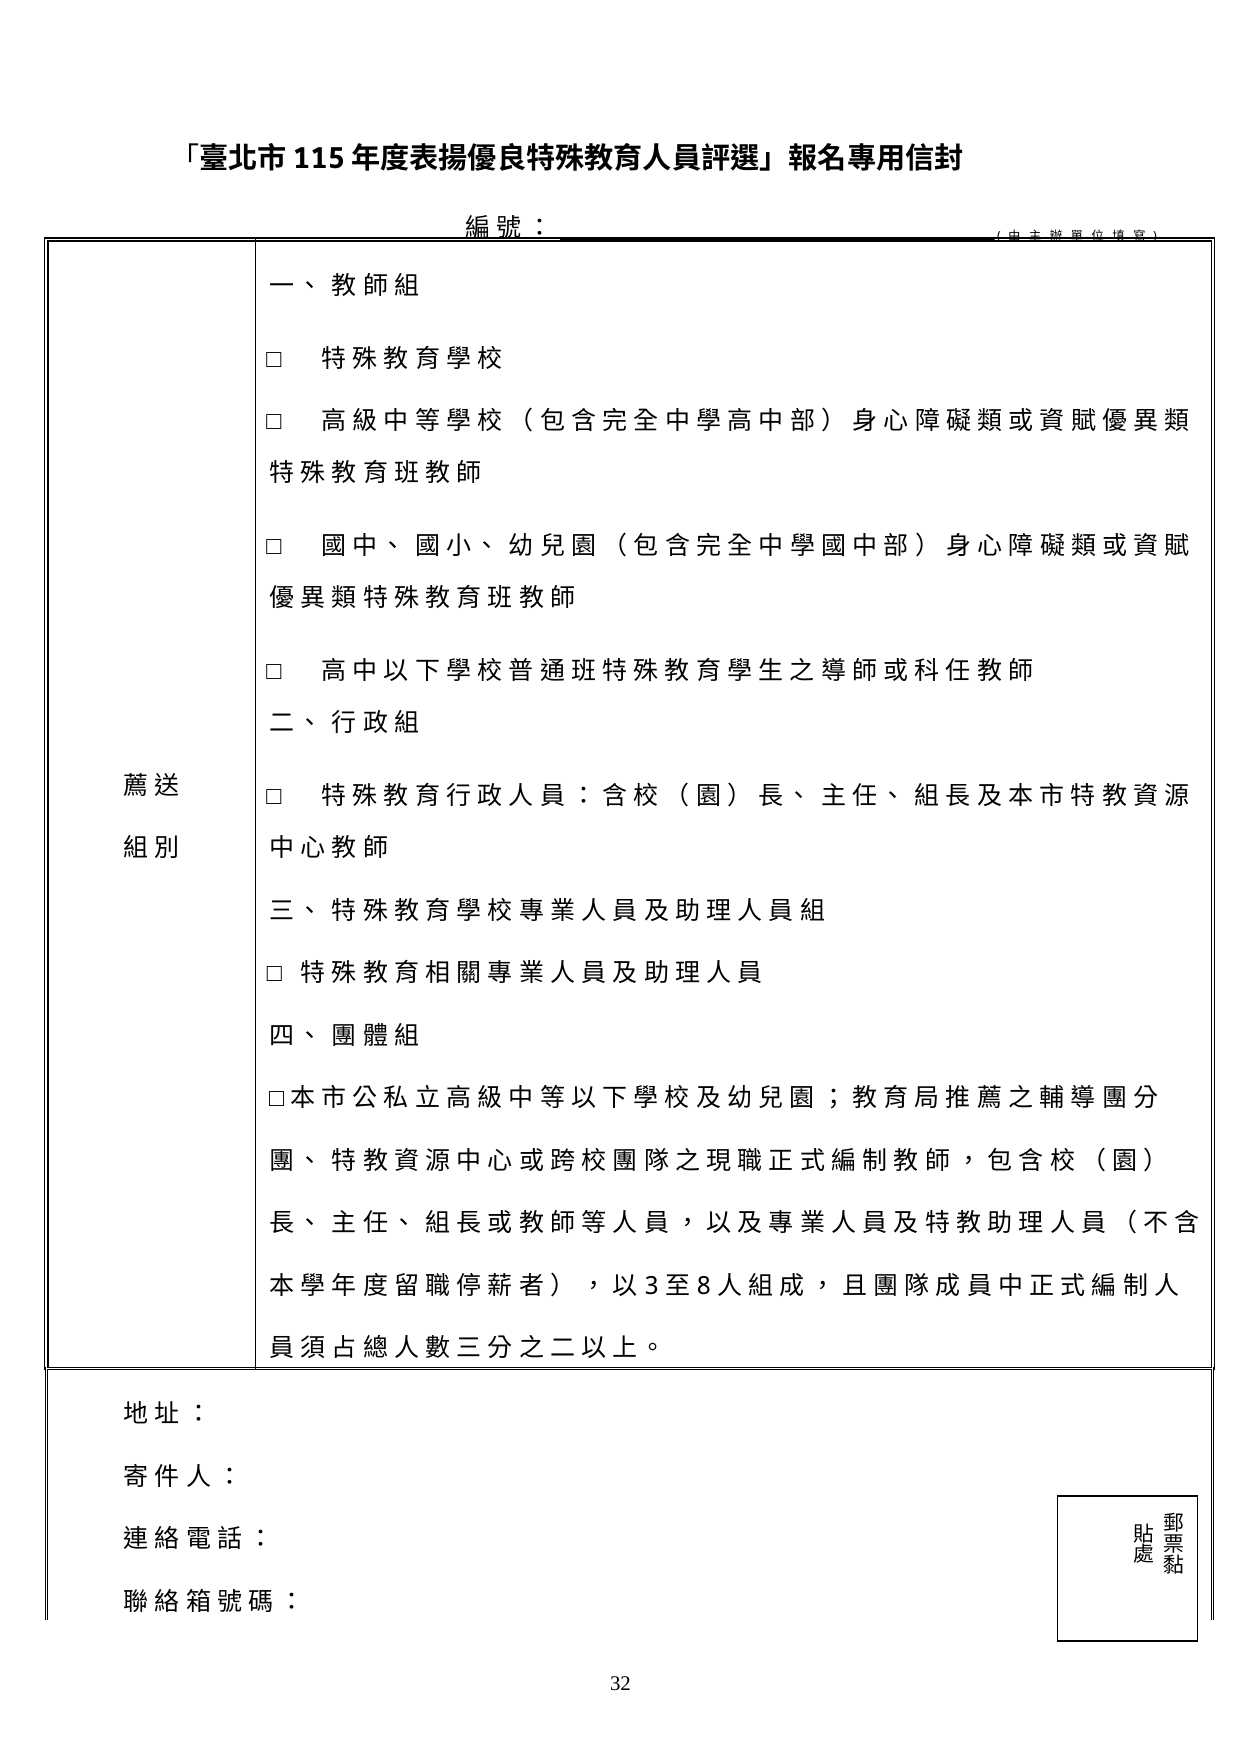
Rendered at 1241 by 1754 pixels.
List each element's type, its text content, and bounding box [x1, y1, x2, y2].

table_cell 薦送組別 [49, 242, 255, 1367]
table_cell [630, 1370, 1211, 1620]
text 「臺北市115年度表揚優良特殊教育人員評選」報名專用信封 [170, 144, 1070, 175]
table_cell 一、教師組 特殊教育學校 高級中等學校（包含完全中學高中部）身心障礙類或資賦優異類特殊教育班教師 國中、國小、幼兒園（包含完全中學國中部）身心障礙類或資賦優異類特殊教育班教師 高中以下學校普通班特殊教育學生之導師或科任教師 二、行政組 特殊教育行政人員：含校（園）長、主任、組長及本市特教資源中心教師 三、特殊教育學校專業人員及助理人員組 □ 特殊教育相關專業人員及助理人員 四、團體組 □本市公私立高級中等以下學校及幼兒園；教育局推薦之輔導團分團、特教資源中心或跨校團隊之現職正式編制教師，包含校（園）長、主任、組長或教師等人員，以及專業人員及特教助理人員（不含本學年度留職停薪者），以3至8人組成，且團隊成員中正式編制人員須占總人數三分之二以上。 [256, 242, 1211, 1367]
table_cell 地址： 寄件人： 連絡電話： 聯絡箱號碼： [48, 1370, 629, 1620]
table_cell [1058, 1497, 1197, 1640]
table_header 編號： (由主辦單位填寫) [46, 175, 1213, 237]
